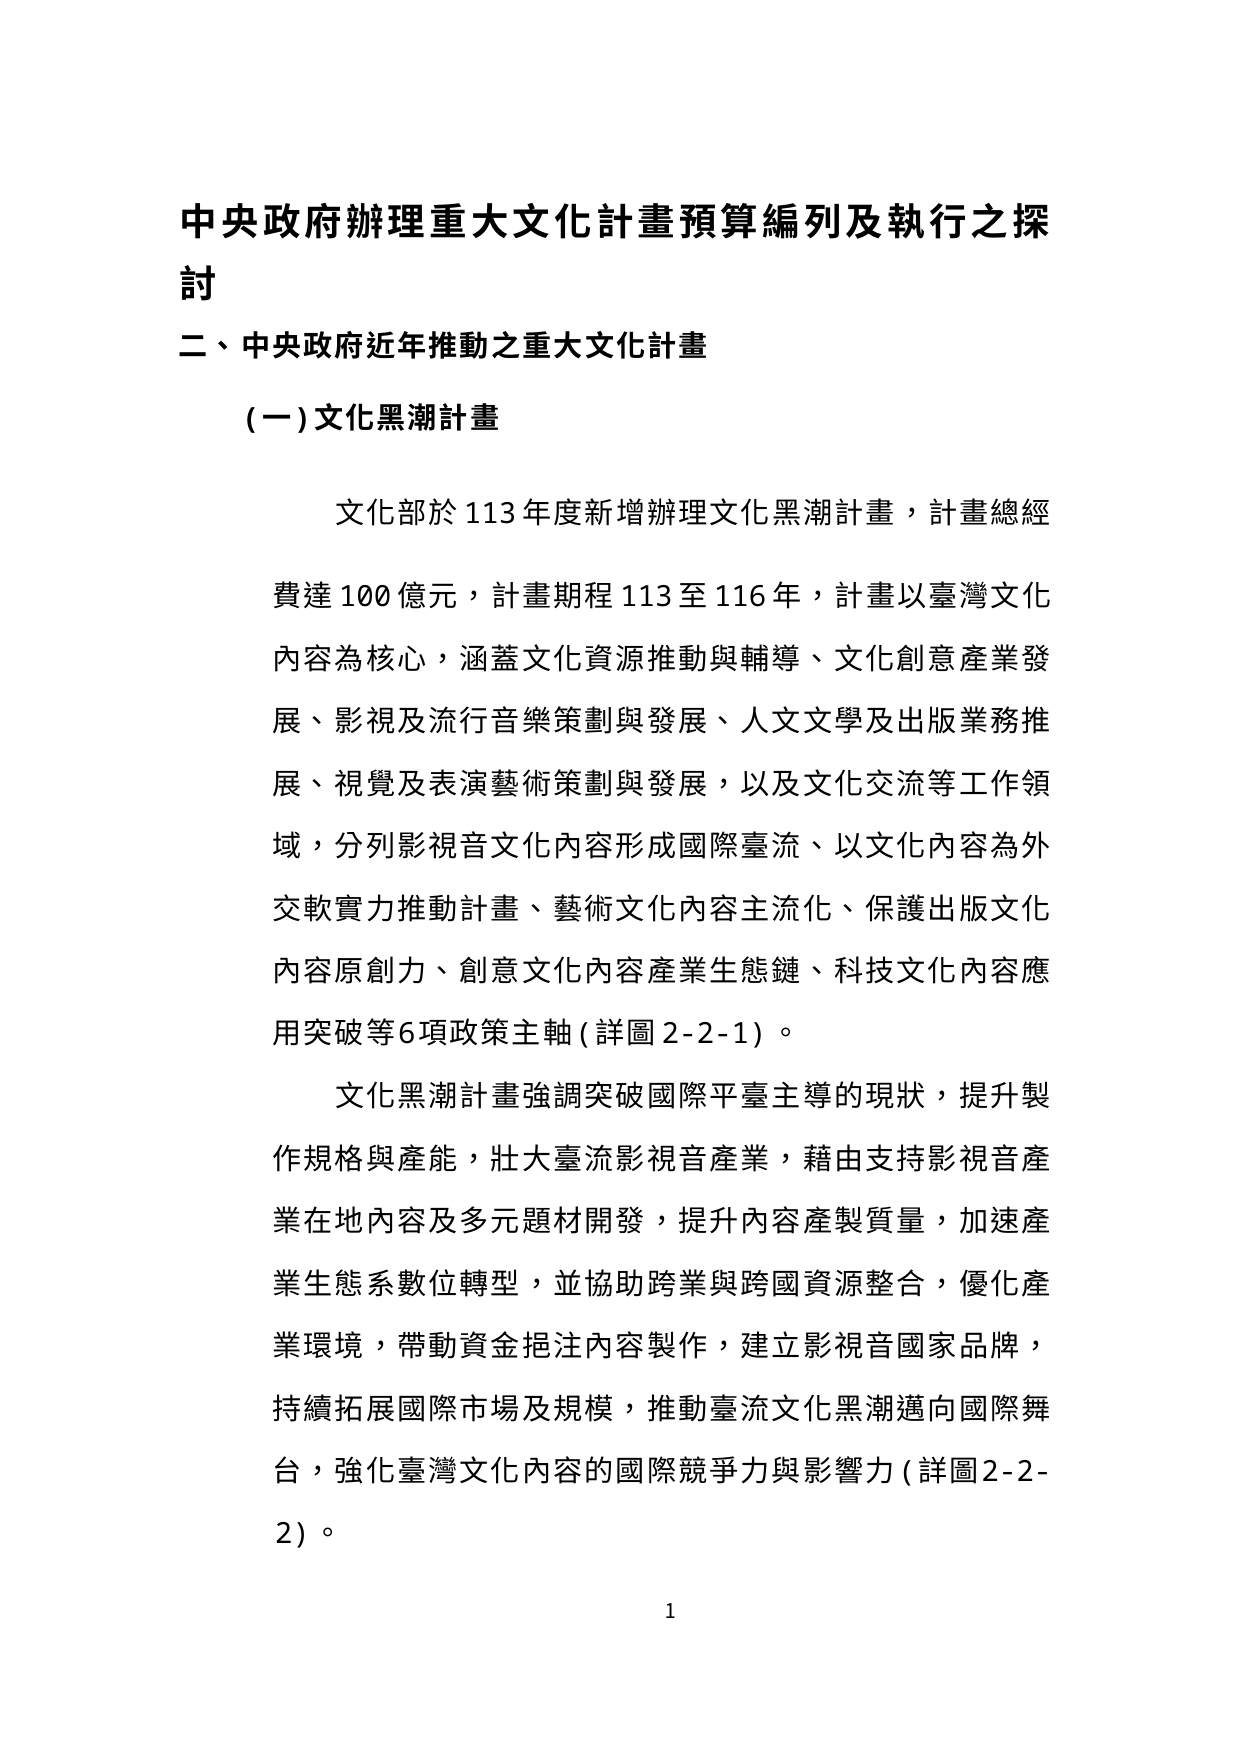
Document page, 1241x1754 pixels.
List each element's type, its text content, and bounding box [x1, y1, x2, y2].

text 二、中央政府近年推動之重大文化計畫 [177, 302, 1063, 365]
text (一)文化黑潮計畫 [236, 365, 1063, 427]
text 中央政府辦理重大文化計畫預算編列及執行之探討 [177, 177, 1063, 302]
text 文化部於113年度新增辦理文化黑潮計畫，計畫總經費達100億元，計畫期程113至116年，計畫以臺灣文化內容為核心，涵蓋文化資源推動與輔導、文化創意產業發展、影視及流行音樂策劃與發展、人文文學及出版業務推展、視覺及表演藝術策劃與發展，以及文化交流等工作領域，分列影視音文化內容形成國際臺流、以文化內容為外交軟實力推動計畫、藝術文化內容主流化、保護出版文化內容原創力、創意文化內容產業生態鏈、科技文化內容應用突破等6項政策主軸(詳圖2-2-1)。 [266, 427, 1063, 1052]
text 文化黑潮計畫強調突破國際平臺主導的現狀，提升製作規格與產能，壯大臺流影視音產業，藉由支持影視音產業在地內容及多元題材開發，提升內容產製質量，加速產業生態系數位轉型，並協助跨業與跨國資源整合，優化產業環境，帶動資金挹注內容製作，建立影視音國家品牌，持續拓展國際市場及規模，推動臺流文化黑潮邁向國際舞台，強化臺灣文化內容的國際競爭力與影響力(詳圖2-2-2)。 [266, 1052, 1063, 1552]
